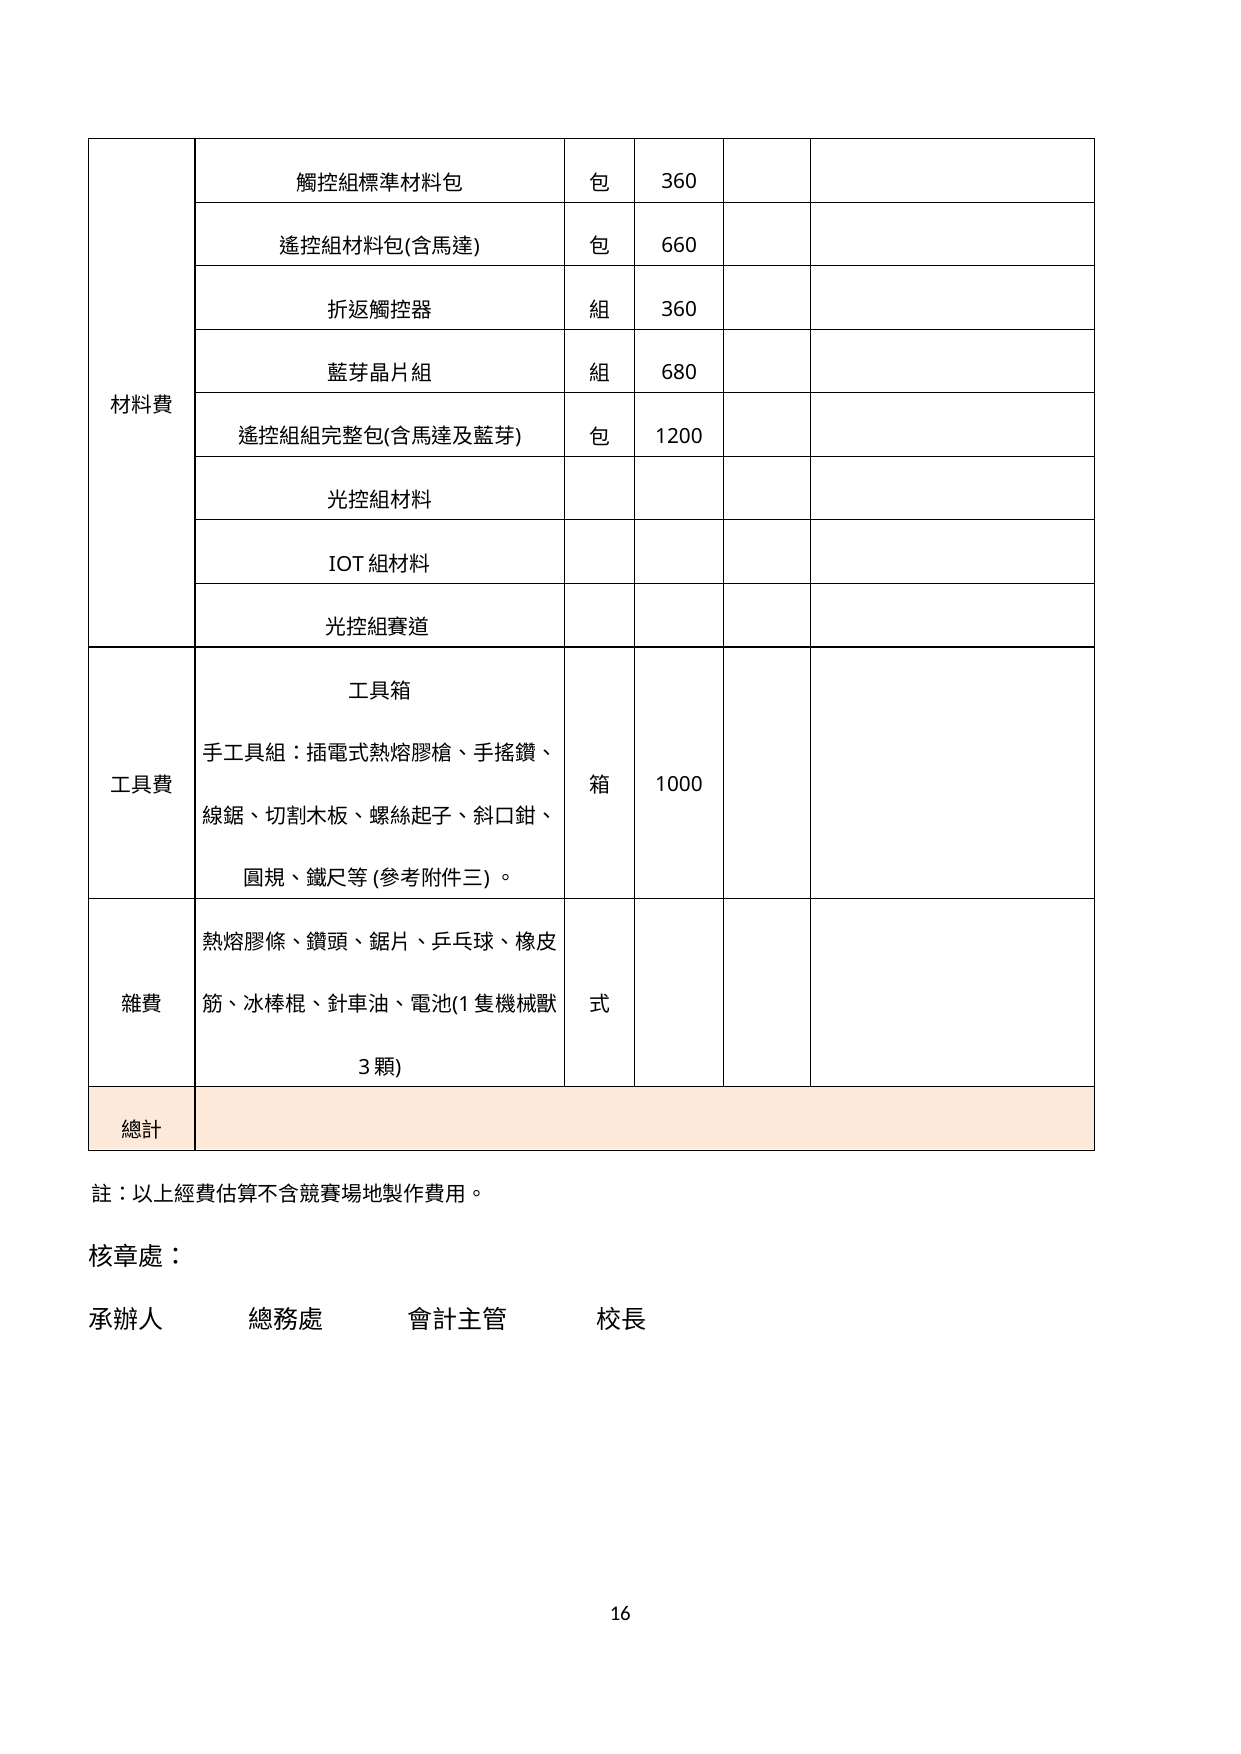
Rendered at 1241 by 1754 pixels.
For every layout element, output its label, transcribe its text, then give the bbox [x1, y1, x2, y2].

table_cell 1000 [635, 648, 723, 897]
table_cell [811, 457, 1094, 519]
table_cell [565, 584, 634, 646]
table_cell [811, 203, 1094, 265]
table_cell [196, 1087, 1094, 1149]
table_cell 觸控組標準材料包 [196, 139, 564, 202]
table_cell [811, 266, 1094, 329]
table_cell [811, 1151, 1094, 1213]
table_cell [723, 1151, 811, 1213]
table_cell [811, 330, 1094, 392]
table_cell 折返觸控器 [196, 266, 564, 329]
table_cell [635, 520, 723, 583]
table_cell [635, 899, 723, 1086]
text 核章處： [89, 1213, 1152, 1276]
table_cell 遙控組材料包(含馬達) [196, 203, 564, 265]
table_cell 光控組材料 [196, 457, 564, 519]
table_cell 360 [635, 139, 723, 202]
table_cell 式 [565, 899, 634, 1086]
table_cell 箱 [565, 648, 634, 897]
table_cell [724, 330, 810, 392]
table_cell 總計 [89, 1087, 194, 1149]
table_cell 包 [565, 139, 634, 202]
table_cell 光控組賽道 [196, 584, 564, 646]
table_cell 雜費 [89, 899, 194, 1086]
table_cell [724, 584, 810, 646]
table_cell 藍芽晶片組 [196, 330, 564, 392]
table_cell 660 [635, 203, 723, 265]
table_cell [811, 393, 1094, 456]
table_cell [811, 139, 1094, 202]
table_cell [565, 520, 634, 583]
table_cell [724, 648, 810, 897]
table_cell 材料費 [89, 139, 194, 646]
table_cell 包 [565, 393, 634, 456]
table_cell [565, 457, 634, 519]
table_cell 組 [565, 266, 634, 329]
table_cell [811, 648, 1094, 897]
table_cell 360 [635, 266, 723, 329]
table_cell 工具箱 手工具組：插電式熱熔膠槍、手搖鑽、線鋸、切割木板、螺絲起子、斜口鉗、圓規、鐵尺等 (參考附件三) 。 [196, 648, 564, 897]
table_cell [724, 457, 810, 519]
table_cell [724, 266, 810, 329]
table_cell 工具費 [89, 648, 194, 897]
table_cell [635, 584, 723, 646]
table_cell 1200 [635, 393, 723, 456]
table_cell 680 [635, 330, 723, 392]
table_cell [724, 393, 810, 456]
table_cell [724, 899, 810, 1086]
table_cell 組 [565, 330, 634, 392]
table_cell 遙控組組完整包(含馬達及藍芽) [196, 393, 564, 456]
table_cell 包 [565, 203, 634, 265]
table_cell IOT組材料 [196, 520, 564, 583]
table_cell [724, 520, 810, 583]
table_cell 註：以上經費估算不含競賽場地製作費用。 [88, 1151, 634, 1213]
table_cell [811, 899, 1094, 1086]
table_cell [635, 457, 723, 519]
table_cell [635, 1151, 723, 1213]
table_cell [724, 203, 810, 265]
table_cell [724, 139, 810, 202]
table_cell [811, 520, 1094, 583]
table_cell [811, 584, 1094, 646]
text 承辦人 總務處 會計主管 校長 [89, 1276, 1152, 1338]
table_cell 熱熔膠條、鑽頭、鋸片、乒乓球、橡皮筋、冰棒棍、針車油、電池(1隻機械獸3顆) [196, 899, 564, 1086]
